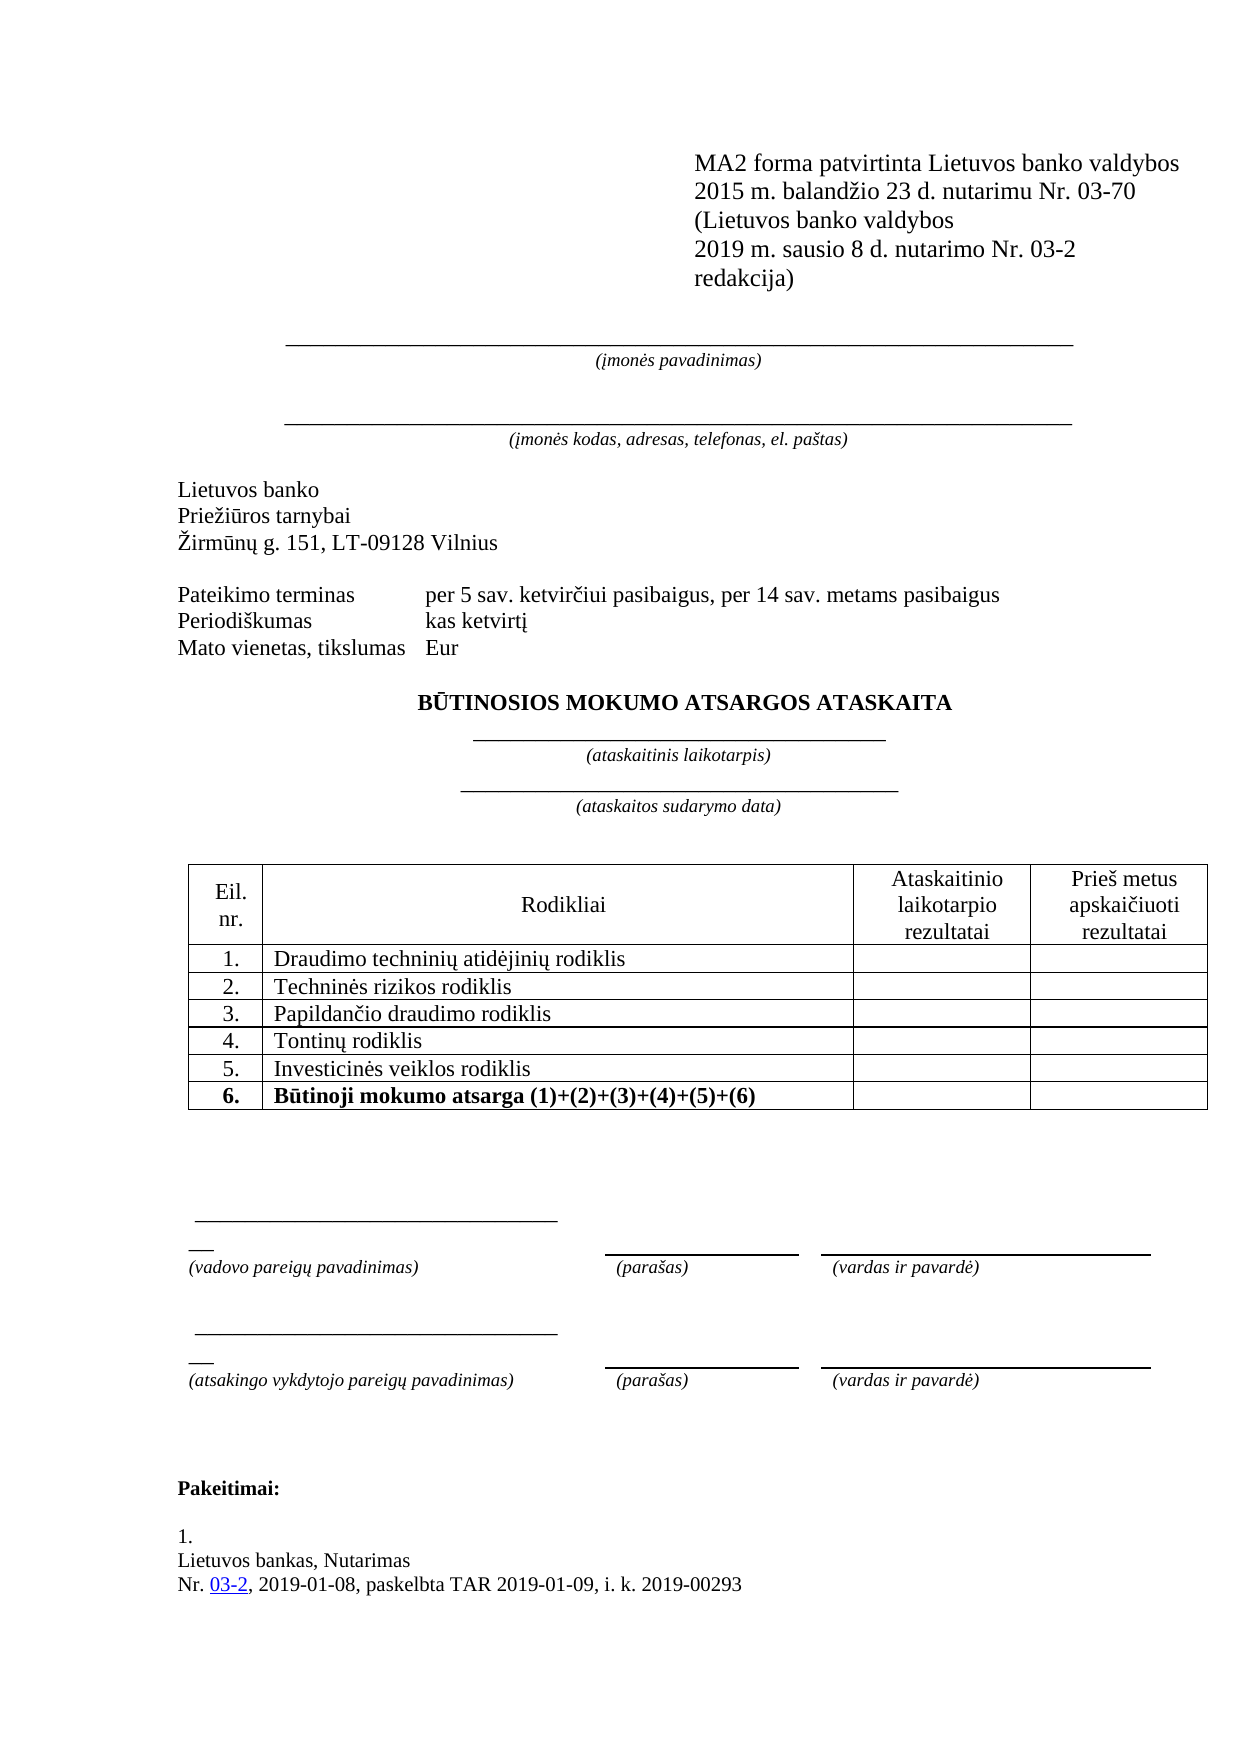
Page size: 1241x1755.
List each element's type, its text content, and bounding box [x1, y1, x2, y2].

table_cell [576, 1281, 605, 1309]
table_cell Investicinės veiklos rodiklis [263, 1055, 853, 1081]
text (Lietuvos banko valdybos [676, 205, 1181, 234]
table_cell 3. [189, 1000, 262, 1026]
text Pateikimo terminas per 5 sav. ketvirčiui pasibaigus, per 14 sav. metams pasibaigus [177, 581, 1181, 608]
table_header Prieš metus apskaičiuoti rezultatai [1031, 865, 1207, 944]
table_cell [576, 1309, 605, 1367]
table_cell Būtinoji mokumo atsarga (1)+(2)+(3)+(4)+(5)+(6) [263, 1082, 853, 1109]
table_cell [1031, 1055, 1207, 1081]
table_cell [576, 1367, 605, 1394]
table_cell [576, 1254, 605, 1281]
table_cell 2. [189, 973, 262, 999]
text BŪTINOSIOS MOKUMO ATSARGOS ATASKAITA [177, 689, 1192, 715]
table_cell [1031, 1082, 1207, 1109]
table_cell [799, 1309, 821, 1367]
text Mato vienetas, tikslumas Eur [177, 634, 1181, 660]
table_header [799, 1196, 821, 1253]
table_cell 6. [189, 1082, 262, 1109]
table_cell (vardas ir pavardė) [821, 1369, 1151, 1394]
table_cell [821, 1309, 1151, 1367]
table_cell [799, 1254, 821, 1281]
table_cell (vardas ir pavardė) [821, 1256, 1151, 1281]
text 2019 m. sausio 8 d. nutarimo Nr. 03-2 redakcija) [694, 234, 1181, 291]
text (įmonės pavadinimas) [177, 349, 1181, 370]
table_cell [1031, 973, 1207, 999]
table_cell [854, 1028, 1030, 1054]
table_cell [605, 1281, 799, 1309]
table_cell [799, 1367, 821, 1394]
table_cell Techninės rizikos rodiklis [263, 973, 853, 999]
table_cell [1031, 1028, 1207, 1054]
table_cell _______________________________ [177, 1309, 576, 1367]
table_header [605, 1196, 799, 1253]
table_cell [799, 1281, 821, 1309]
text (ataskaitinis laikotarpis) [177, 744, 1181, 766]
table_cell [854, 1055, 1030, 1081]
table_cell Tontinų rodiklis [263, 1028, 853, 1054]
table_header [821, 1196, 1151, 1253]
table_header [576, 1196, 605, 1253]
text Nr. 03-2, 2019-01-08, paskelbta TAR 2019-01-09, i. k. 2019-00293 [177, 1572, 1181, 1596]
table_header Eil. nr. [189, 865, 262, 944]
text (įmonės kodas, adresas, telefonas, el. paštas) [177, 428, 1181, 449]
text (ataskaitos sudarymo data) [177, 794, 1181, 816]
table_cell [821, 1281, 1151, 1309]
table_cell [1031, 1000, 1207, 1026]
table_cell (vadovo pareigų pavadinimas) [177, 1254, 576, 1281]
text Žirmūnų g. 151, LT-09128 Vilnius [177, 528, 1181, 555]
text Pakeitimai: [177, 1475, 1181, 1499]
text 2015 m. balandžio 23 d. nutarimu Nr. 03-70 [694, 176, 1181, 205]
text 1. [177, 1523, 1181, 1548]
table_cell [854, 1000, 1030, 1026]
table_header _______________________________ [177, 1196, 576, 1253]
table_cell [605, 1309, 799, 1367]
table_cell [854, 973, 1030, 999]
table_header Ataskaitinio laikotarpio rezultatai [854, 865, 1030, 944]
text MA2 forma patvirtinta Lietuvos banko valdybos [694, 148, 1181, 176]
text ___________________________________ [177, 766, 1181, 794]
text _______________________________________________________________ [177, 399, 1181, 428]
table_cell 5. [189, 1055, 262, 1081]
text _______________________________________________________________ [177, 320, 1181, 349]
table_cell [854, 945, 1030, 972]
table_cell (parašas) [605, 1369, 799, 1394]
text _________________________________ [177, 715, 1181, 744]
table_header Rodikliai [263, 865, 853, 944]
table_cell 1. [189, 945, 262, 972]
text Periodiškumas kas ketvirtį [177, 608, 1181, 634]
table_cell Papildančio draudimo rodiklis [263, 1000, 853, 1026]
text Priežiūros tarnybai [177, 502, 1181, 528]
table_cell (parašas) [605, 1256, 799, 1281]
table_cell Draudimo techninių atidėjinių rodiklis [263, 945, 853, 972]
text Lietuvos bankas, Nutarimas [177, 1548, 1181, 1572]
text Lietuvos banko [177, 476, 1181, 502]
table_cell [177, 1281, 576, 1309]
table_cell 4. [189, 1028, 262, 1054]
table_cell (atsakingo vykdytojo pareigų pavadinimas) [177, 1367, 576, 1394]
table_cell [854, 1082, 1030, 1109]
table_cell [1031, 945, 1207, 972]
